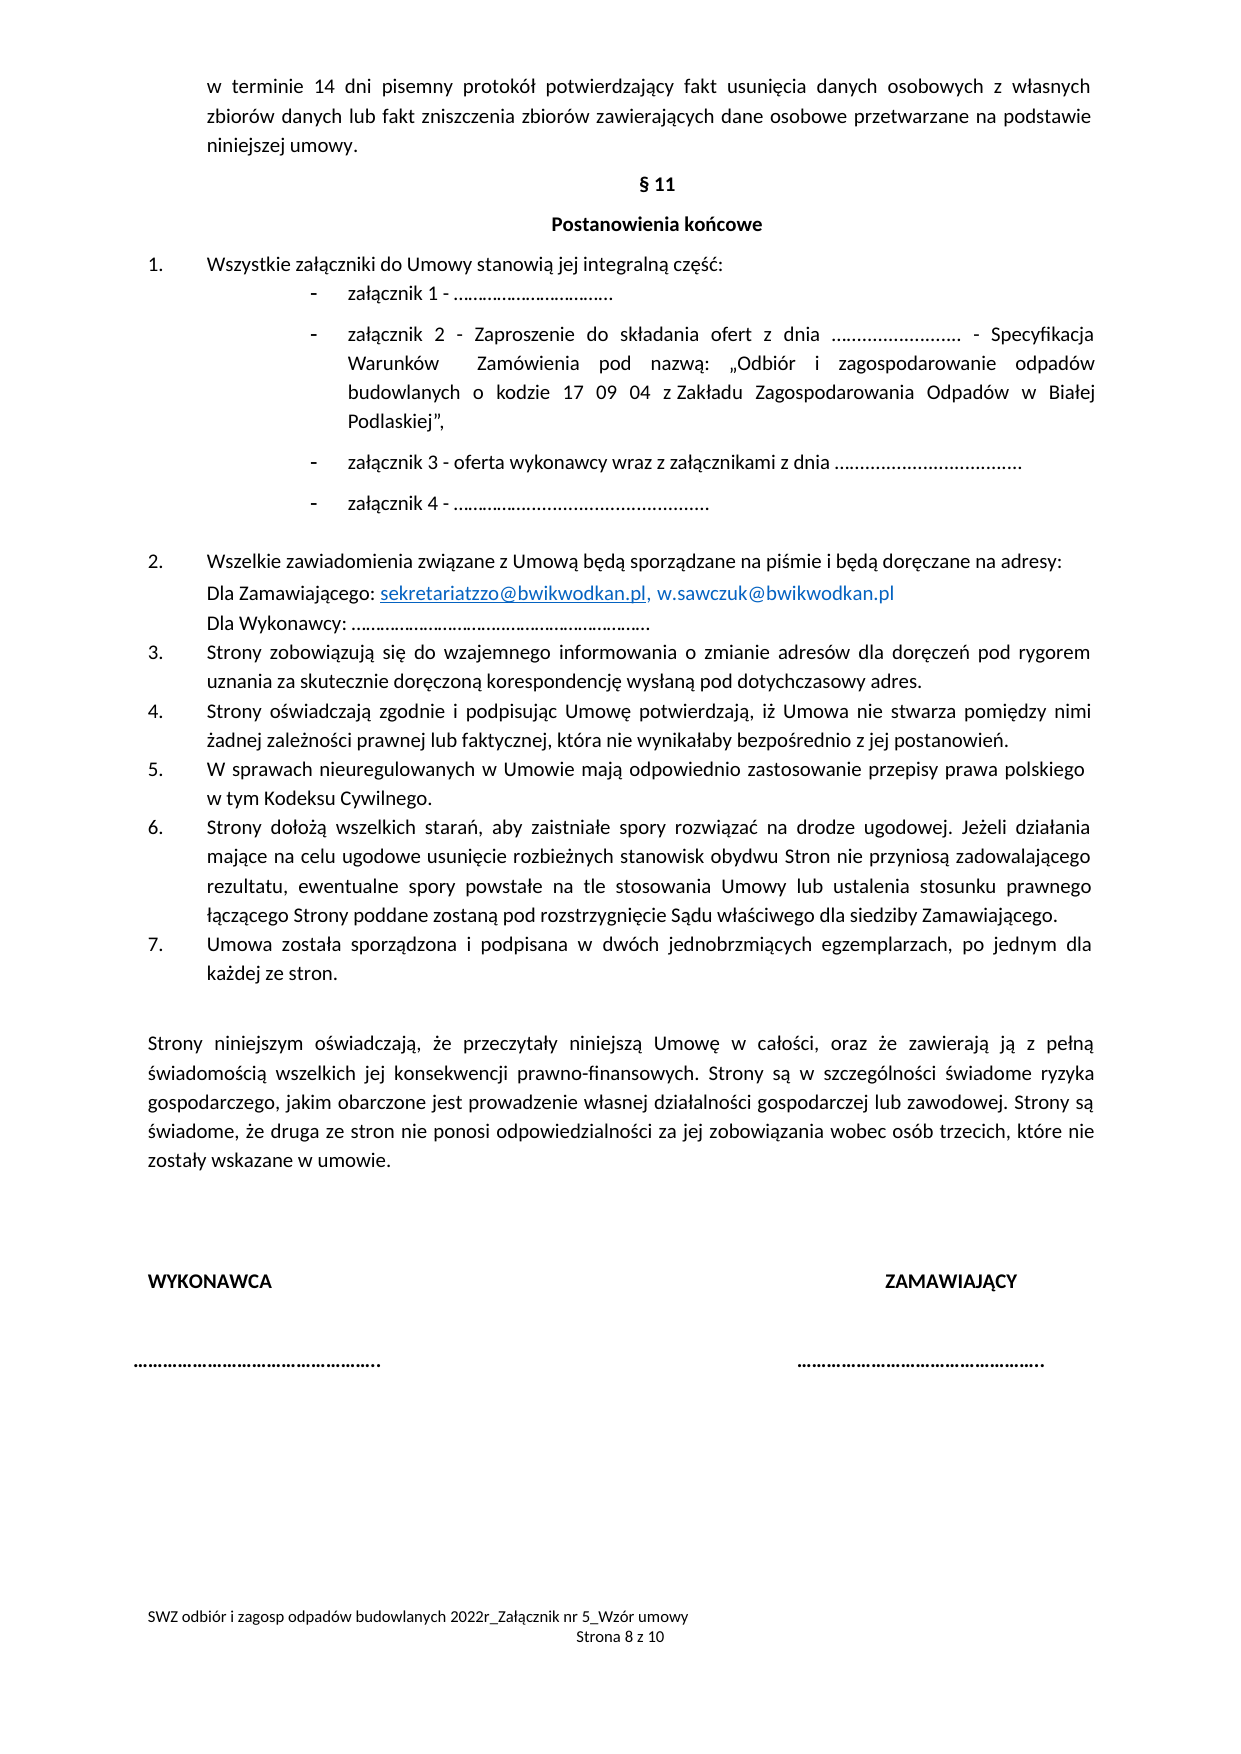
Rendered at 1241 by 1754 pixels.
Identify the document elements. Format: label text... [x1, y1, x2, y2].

list Strony zobowiązują się do wzajemnego informowania o zmianie adresów dla doręczeń pod rygorem uznania za skutecznie doręczoną korespondencję wysłaną pod dotychczasowy adres. [148, 639, 1093, 694]
text Strony niniejszym oświadczają, że przeczytały niniejszą Umowę w całości, oraz że zawierają ją z pełną świadomością wszelkich jej konsekwencji prawno-finansowych. Strony są w szczególności świadome ryzyka gospodarczego, jakim obarczone jest prowadzenie własnej działalności gospodarczej lub zawodowej. Strony są świadome, że druga ze stron nie ponosi odpowiedzialności za jej zobowiązania wobec osób trzecich, które nie zostały wskazane w umowie. [148, 1031, 1096, 1173]
list załącznik 1 - …………………………... [310, 280, 1096, 305]
list załącznik 2 - Zaproszenie do składania ofert z dnia …...................... - Specyfikacja Warunków Zamówienia pod nazwą: „Odbiór i zagospodarowanie odpadów budowlanych o kodzie 17 09 04 z Zakładu Zagospodarowania Odpadów w Białej Podlaskiej”, [310, 321, 1096, 434]
text Dla Zamawiającego: sekretariatzzo@bwikwodkan.pl, w.sawczuk@bwikwodkan.pl [192, 578, 1096, 606]
text § 11 [133, 172, 1181, 197]
list załącznik 4 - ……………................................... [310, 490, 1096, 516]
list Wszelkie zawiadomienia związane z Umową będą sporządzane na piśmie i będą doręczane na adresy: [148, 549, 1093, 574]
text Postanowienia końcowe [133, 211, 1181, 237]
list Wszystkie załączniki do Umowy stanowią jej integralną część: [148, 251, 1093, 276]
list Umowa została sporządzona i podpisana w dwóch jednobrzmiących egzemplarzach, po jednym dla każdej ze stron. [148, 931, 1093, 986]
list Strony dołożą wszelkich starań, aby zaistniałe spory rozwiązać na drodze ugodowej. Jeżeli działania mające na celu ugodowe usunięcie rozbieżnych stanowisk obydwu Stron nie przyniosą zadowalającego rezultatu, ewentualne spory powstałe na tle stosowania Umowy lub ustalenia stosunku prawnego łączącego Strony poddane zostaną pod rozstrzygnięcie Sądu właściwego dla siedziby Zamawiającego. [148, 814, 1093, 927]
text ………………………………………….. ………………………………………….. [133, 1348, 1181, 1373]
list Strony oświadczają zgodnie i podpisując Umowę potwierdzają, iż Umowa nie stwarza pomiędzy nimi żadnej zależności prawnej lub faktycznej, która nie wynikałaby bezpośrednio z jej postanowień. [148, 698, 1093, 752]
list W sprawach nieuregulowanych w Umowie mają odpowiednio zastosowanie przepisy prawa polskiego w tym Kodeksu Cywilnego. [148, 756, 1093, 811]
list załącznik 3 - oferta wykonawcy wraz z załącznikami z dnia …................................. [310, 449, 1096, 475]
list w terminie 14 dni pisemny protokół potwierdzający fakt usunięcia danych osobowych z własnych zbiorów danych lub fakt zniszczenia zbiorów zawierających dane osobowe przetwarzane na podstawie niniejszej umowy. [148, 74, 1093, 157]
text WYKONAWCA ZAMAWIAJĄCY [148, 1268, 1181, 1293]
text Dla Wykonawcy: …………………………..………………………… [192, 610, 1096, 636]
